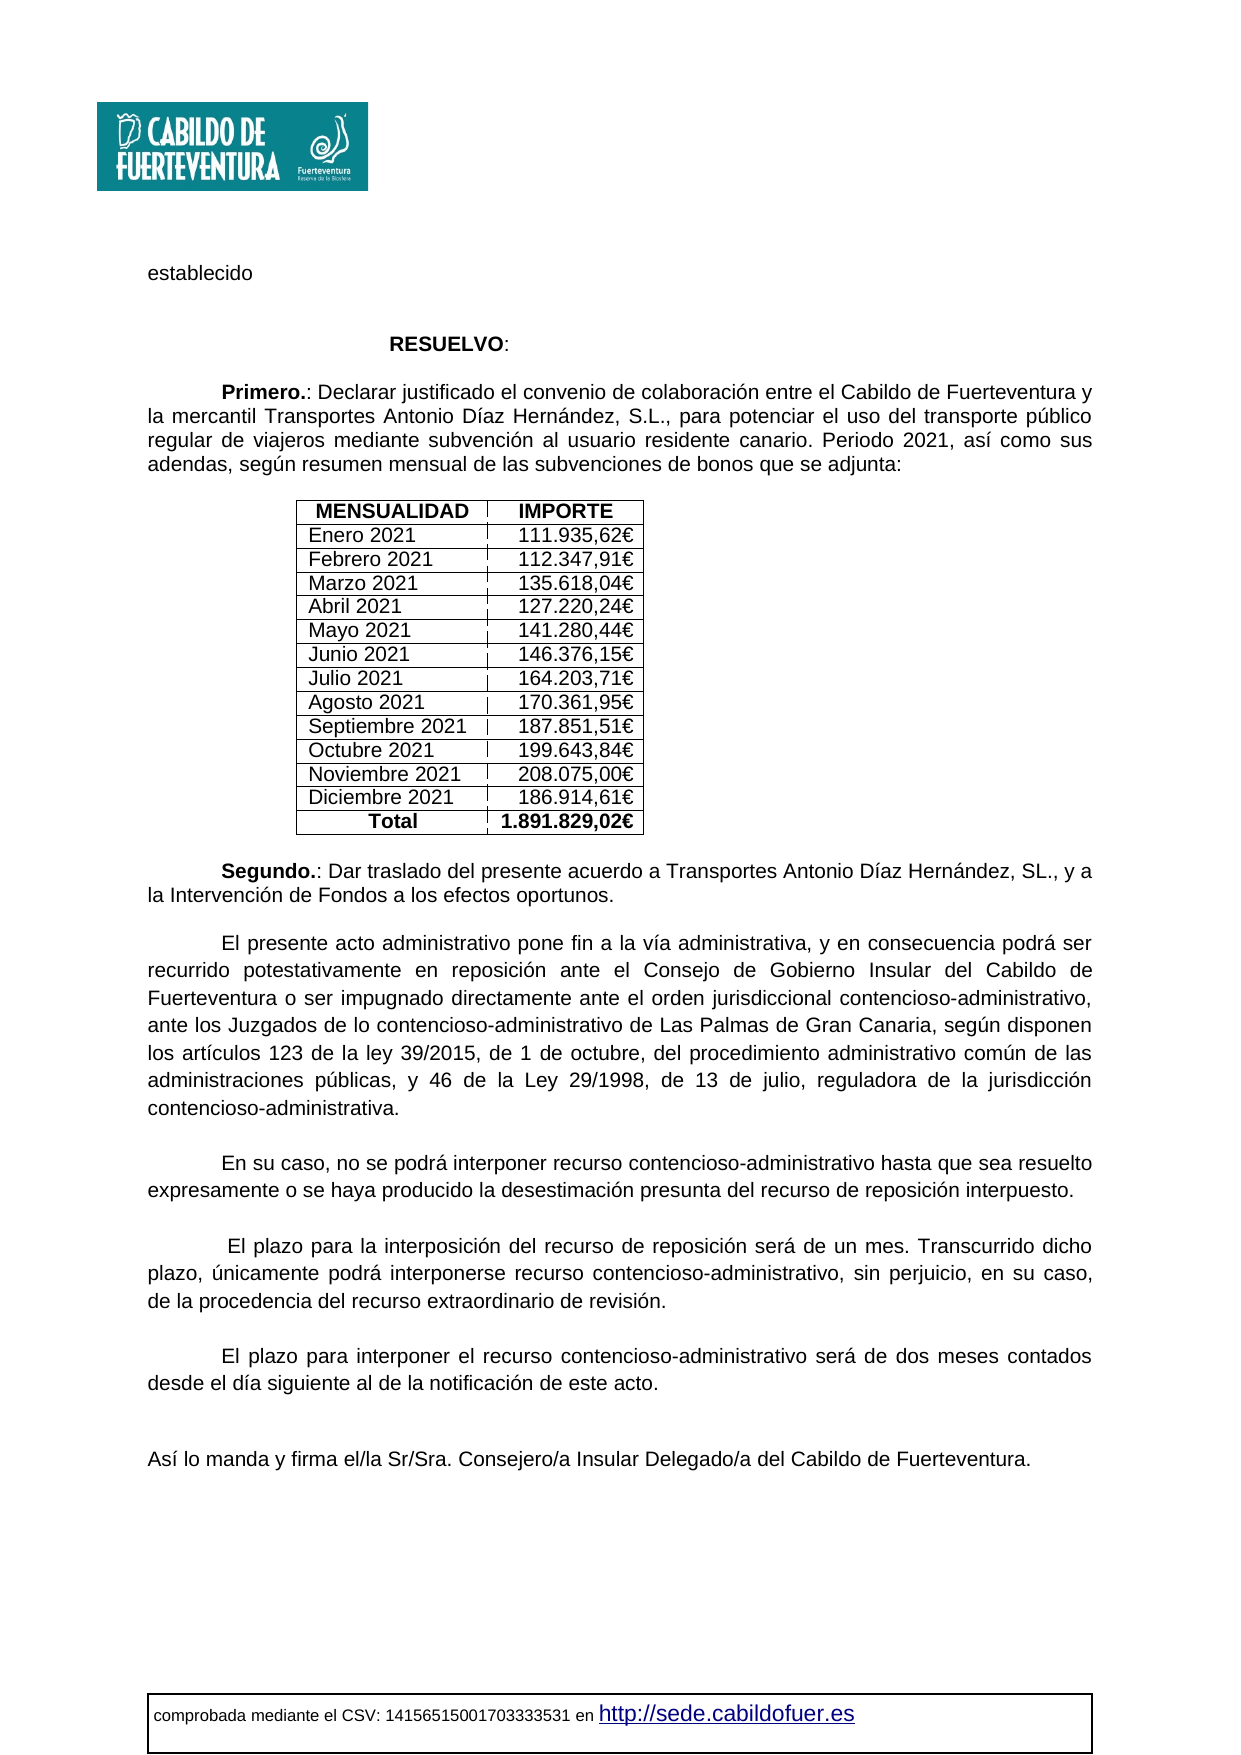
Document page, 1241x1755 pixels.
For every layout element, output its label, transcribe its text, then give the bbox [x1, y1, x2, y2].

table_header IMPORTE [488, 501, 643, 524]
table_cell Junio 2021 [297, 644, 488, 667]
table_cell Febrero 2021 [297, 549, 488, 572]
table_cell Septiembre 2021 [297, 716, 488, 738]
table_cell Mayo 2021 [297, 620, 488, 643]
table_cell Abril 2021 [297, 596, 488, 619]
text establecido [147, 260, 1105, 284]
text El presente acto administrativo pone fin a la vía administrativa, y en consecuencia podrá ser recurrido potestativamente en reposición ante el Consejo de Gobierno Insular del Cabildo de Fuerteventura o ser impugnado directamente ante el orden jurisdiccional contencioso-administrativo, ante los Juzgados de lo contencioso-administrativo de Las Palmas de Gran Canaria, según disponen los artículos 123 de la ley 39/2015, de 1 de octubre, del procedimiento administrativo común de las administraciones públicas, y 46 de la Ley 29/1998, de 13 de julio, reguladora de la jurisdicción contencioso-administrativa. [147, 931, 1093, 1120]
text Primero.: Declarar justificado el convenio de colaboración entre el Cabildo de Fuerteventura y la mercantil Transportes Antonio Díaz Hernández, S.L., para potenciar el uso del transporte público regular de viajeros mediante subvención al usuario residente canario. Periodo 2021, así como sus adendas, según resumen mensual de las subvenciones de bonos que se adjunta: [147, 380, 1093, 476]
table_cell 127.220,24€ [488, 596, 643, 619]
table_cell 146.376,15€ [488, 644, 643, 667]
table_cell Diciembre 2021 [297, 787, 488, 810]
table_cell 111.935,62€ [488, 525, 643, 548]
text En su caso, no se podrá interponer recurso contencioso-administrativo hasta que sea resuelto expresamente o se haya producido la desestimación presunta del recurso de reposición interpuesto. [147, 1151, 1093, 1202]
table_cell Julio 2021 [297, 668, 488, 691]
table_cell 135.618,04€ [488, 573, 643, 595]
table_cell 199.643,84€ [488, 740, 643, 762]
table_cell Noviembre 2021 [297, 764, 488, 786]
text Así lo manda y firma el/la Sr/Sra. Consejero/a Insular Delegado/a del Cabildo de Fuerteventura. [147, 1446, 1105, 1470]
table_header MENSUALIDAD [297, 501, 488, 524]
subtitle RESUELVO: [135, 332, 763, 356]
table_cell Marzo 2021 [297, 573, 488, 595]
table_cell 187.851,51€ [488, 716, 643, 738]
table_cell 141.280,44€ [488, 620, 643, 643]
text El plazo para interponer el recurso contencioso-administrativo será de dos meses contados desde el día siguiente al de la notificación de este acto. [147, 1343, 1093, 1395]
table_cell 164.203,71€ [488, 668, 643, 691]
table_cell 170.361,95€ [488, 692, 643, 715]
table_cell 208.075,00€ [488, 764, 643, 786]
table_cell 186.914,61€ [488, 787, 643, 810]
table_cell Total [297, 811, 488, 834]
table_cell 1.891.829,02€ [488, 811, 643, 834]
table_cell Octubre 2021 [297, 740, 488, 762]
table_cell Agosto 2021 [297, 692, 488, 715]
text Segundo.: Dar traslado del presente acuerdo a Transportes Antonio Díaz Hernández, SL., y a la Intervención de Fondos a los efectos oportunos. [147, 859, 1093, 907]
table_cell Enero 2021 [297, 525, 488, 548]
table_cell 112.347,91€ [488, 549, 643, 572]
text El plazo para la interposición del recurso de reposición será de un mes. Transcurrido dicho plazo, únicamente podrá interponerse recurso contencioso-administrativo, sin perjuicio, en su caso, de la procedencia del recurso extraordinario de revisión. [147, 1233, 1093, 1312]
